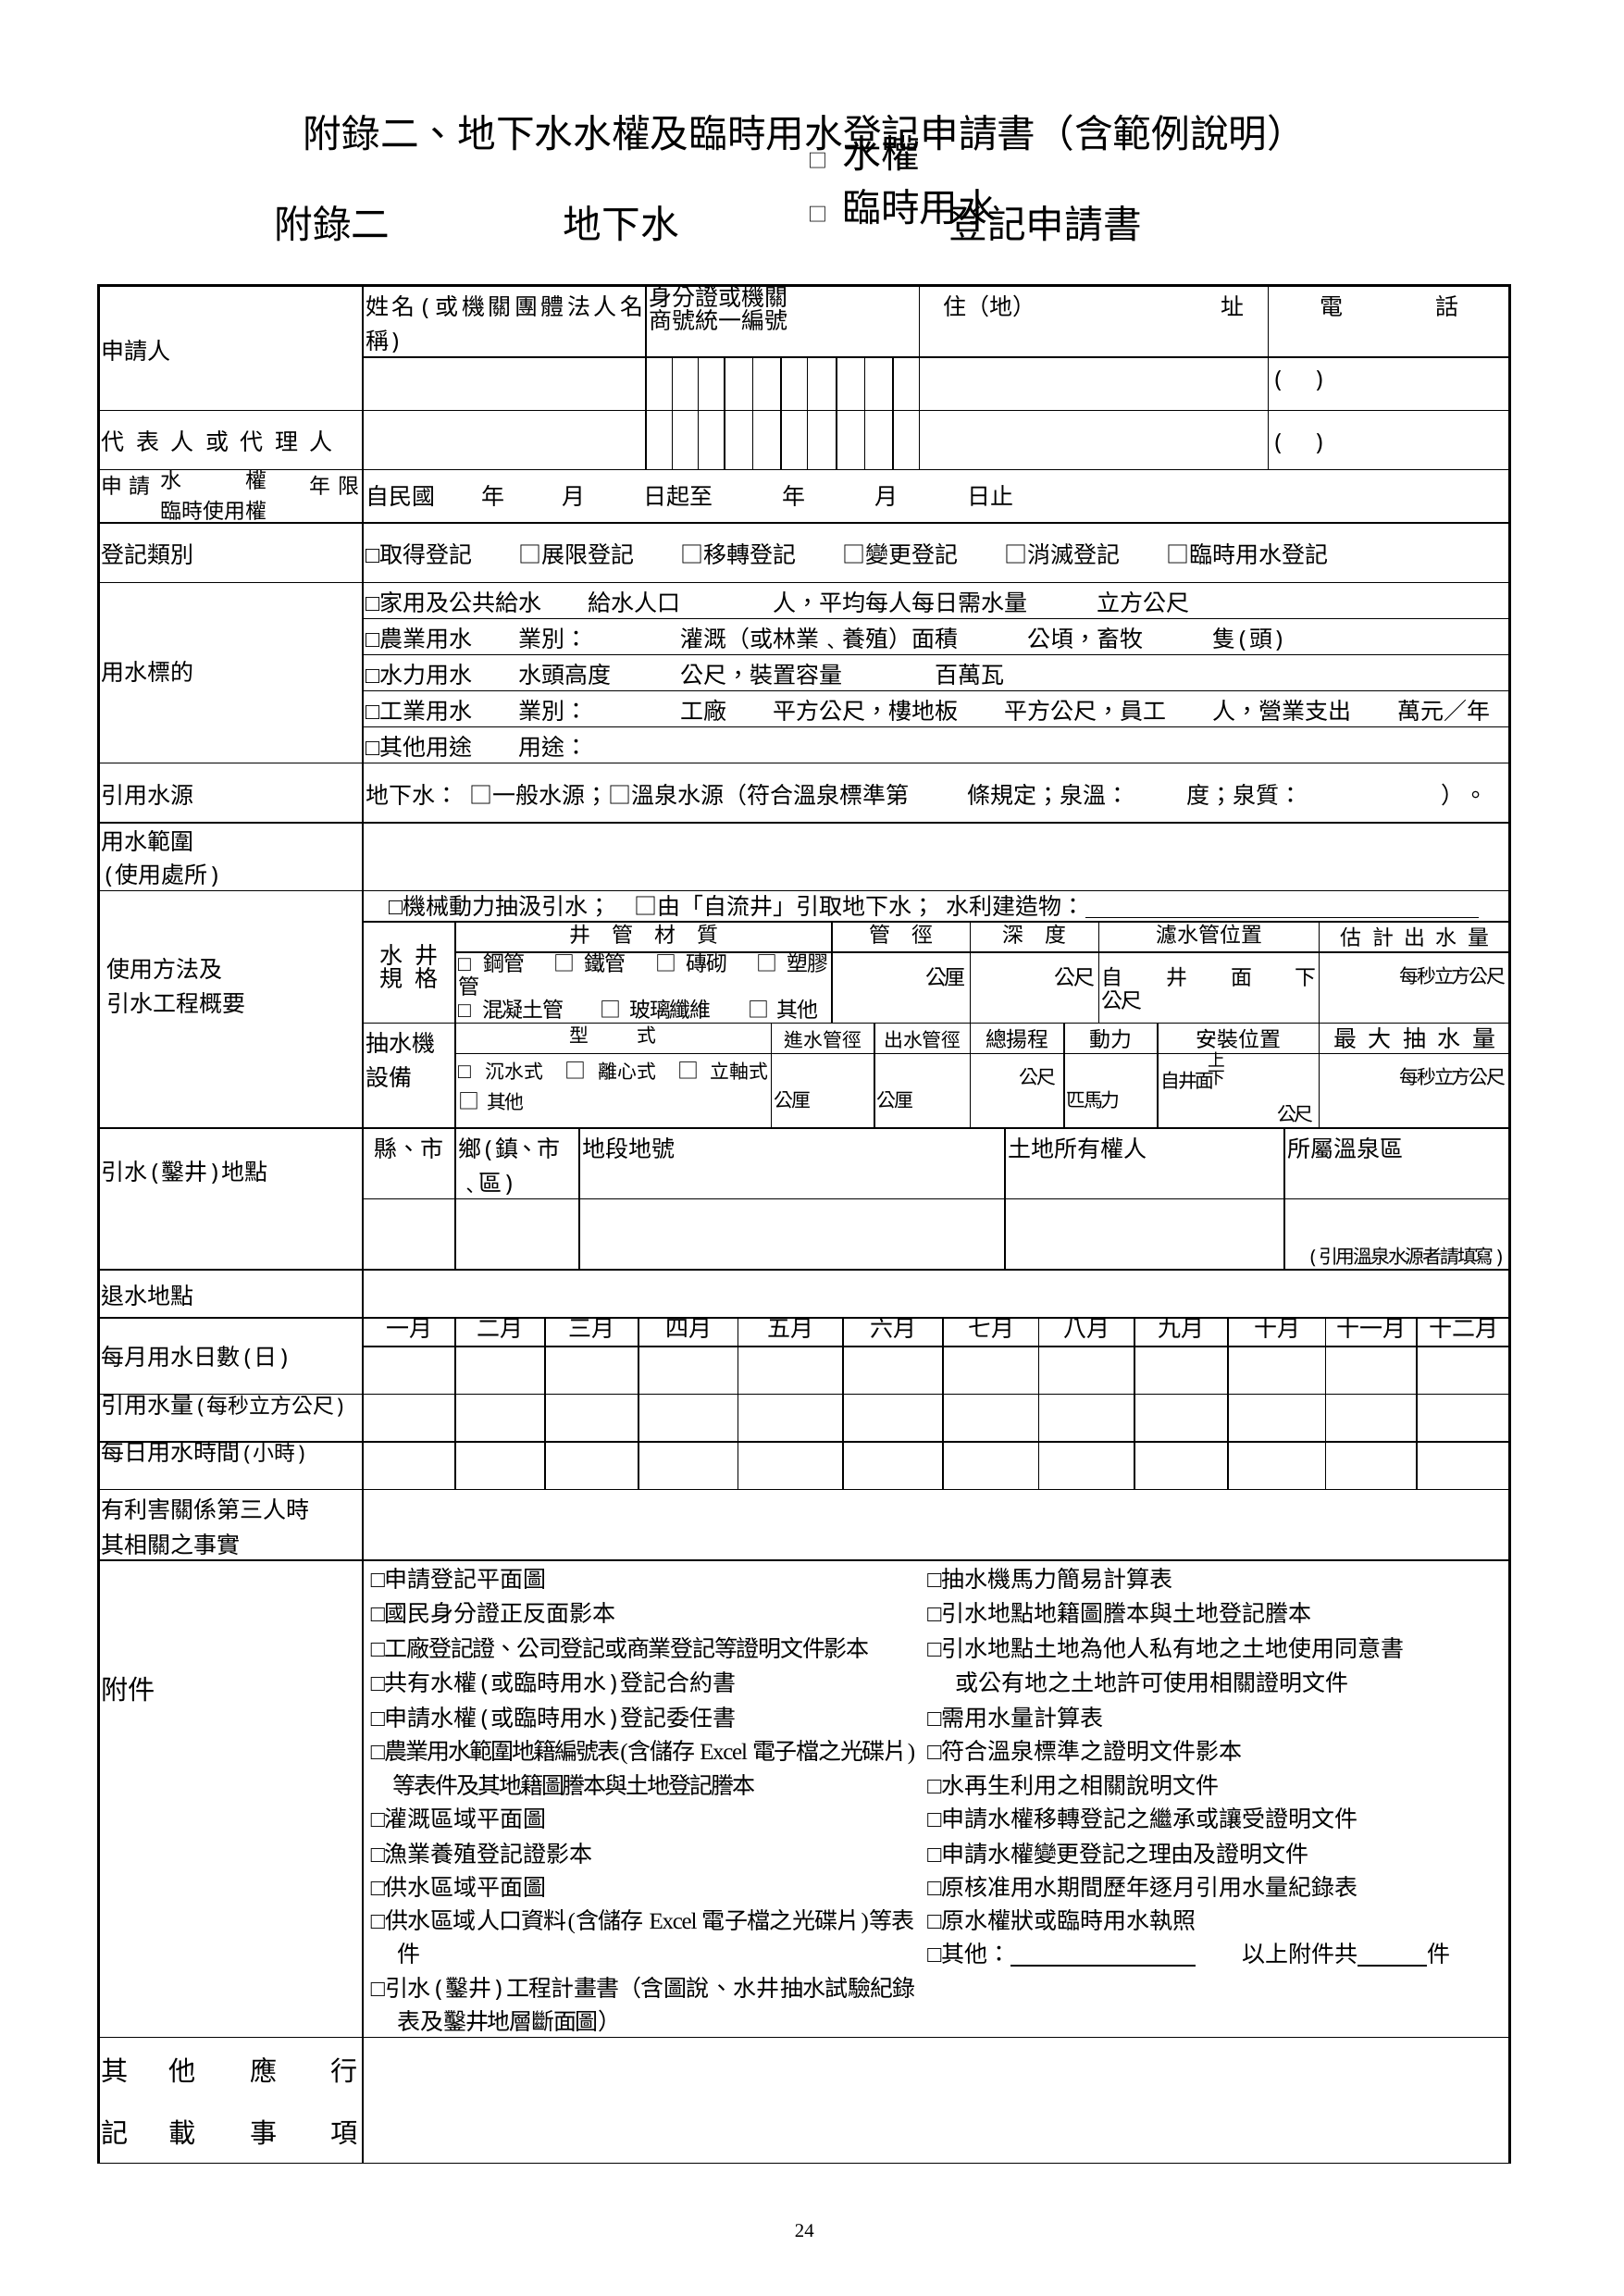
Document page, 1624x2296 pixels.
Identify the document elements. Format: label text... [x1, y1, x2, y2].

table_cell [894, 411, 919, 469]
table_cell [639, 1347, 738, 1394]
table_cell [364, 1347, 454, 1394]
table_cell 八月 [1039, 1319, 1134, 1346]
table_cell 深 度 [971, 923, 1098, 951]
table_cell 公尺 [971, 1054, 1063, 1127]
table_cell 出水管徑 [875, 1024, 970, 1052]
table_cell [920, 411, 1268, 469]
table_cell 所屬溫泉區 [1285, 1129, 1508, 1198]
table_cell [364, 1199, 454, 1269]
table_cell 地段地號 [580, 1129, 1004, 1198]
table_cell [456, 1395, 544, 1441]
table_cell [456, 1443, 544, 1489]
table_cell [944, 1395, 1038, 1441]
table_cell 抽水機設備 [364, 1024, 454, 1127]
table_cell 安裝位置 [1159, 1024, 1319, 1052]
table_cell 三月 [546, 1319, 638, 1346]
table_cell [364, 358, 645, 409]
table_cell [1006, 1199, 1283, 1269]
table_cell 總揚程 [971, 1024, 1063, 1052]
table_cell [364, 1271, 1508, 1317]
table_cell □共有水權(或臨時用水)登記合約書 [364, 1663, 919, 1698]
table_cell [1326, 1395, 1416, 1441]
table_cell 引水(鑿井)地點 [100, 1129, 362, 1269]
table_cell [738, 1347, 842, 1394]
table_cell 公厘 [875, 1054, 970, 1127]
table_cell 每秒立方公尺 [1320, 1054, 1508, 1127]
table_cell 十一月 [1326, 1319, 1416, 1346]
table_cell [673, 358, 698, 409]
table_cell [100, 1319, 362, 1346]
subtitle 附錄二、地下水水權及臨時用水登記申請書（含範例說明） [89, 90, 1519, 159]
table_cell 管 徑 [833, 923, 970, 951]
table_cell [364, 1395, 454, 1441]
table_cell □申請水權變更登記之理由及證明文件 □原核准用水期間歷年逐月引用水量紀錄表 □原水權狀或臨時用水執照 □其他： 以上附件共 件 [919, 1834, 1508, 2037]
table_cell [725, 358, 752, 409]
table_cell □機械動力抽汲引水； □由「自流井」引取地下水； 水利建造物： [364, 891, 1508, 921]
table_cell 十二月 [1418, 1319, 1508, 1346]
table_header 身分證或機關 商號統一編號 [647, 287, 919, 356]
table_cell [456, 1347, 544, 1394]
table_cell 其 他 應 行 記 載 事 項 [100, 2038, 362, 2163]
table_cell □家用及公共給水 給水人口 人，平均每人每日需水量 立方公尺 [364, 583, 1508, 617]
table_cell 井 管 材 質 [456, 923, 831, 951]
table_cell 有利害關係第三人時 其相關之事實 [100, 1490, 362, 1559]
table_cell [865, 358, 892, 409]
table_cell 自井面下 公尺 [1099, 953, 1319, 1022]
table_cell 縣、市 [364, 1129, 454, 1198]
table_header 姓名(或機關團體法人名稱) [364, 287, 645, 356]
table_cell 九月 [1135, 1319, 1227, 1346]
table_cell 動力 [1065, 1024, 1157, 1052]
table_cell [364, 824, 1508, 890]
table_cell □漁業養殖登記證影本 □供水區域平面圖 □供水區域人口資料(含儲存Excel電子檔之光碟片)等表件 □引水(鑿井)工程計畫書（含圖說、水井抽水試驗紀錄表及鑿井地層斷面圖） [364, 1834, 919, 2037]
table_cell 用水範圍 (使用處所) [100, 824, 362, 890]
table_cell □ 沉水式 □ 離心式 □ 立軸式 □ 其他 [456, 1054, 771, 1127]
table_cell [364, 411, 645, 469]
table_cell 自民國 年 月 日起至 年 月 日止 [364, 470, 1508, 522]
table_cell [546, 1347, 638, 1394]
table_cell [944, 1443, 1038, 1489]
table_header 住（地） 址 [920, 287, 1268, 356]
table_cell [456, 1199, 578, 1269]
table_cell [894, 358, 919, 409]
table_cell 自井面 公尺 [1159, 1054, 1319, 1127]
table_cell 引用水量(每秒立方公尺) [100, 1395, 362, 1441]
table_cell □工業用水 業別： 工廠 平方公尺，樓地板 平方公尺，員工 人，營業支出 萬元／年 [364, 691, 1508, 726]
text 附錄二 地下水 登記申請書 [89, 193, 1519, 249]
table_cell 地下水： □一般水源；□溫泉水源（符合溫泉標準第 條規定；泉溫： 度；泉質： ）。 [364, 763, 1508, 822]
table_cell [546, 1443, 638, 1489]
table_cell 使用方法及 引水工程概要 [100, 891, 362, 1127]
table_cell 七月 [944, 1319, 1038, 1346]
table_cell 用水標的 [100, 583, 362, 763]
table_cell [364, 1490, 1508, 1559]
table_cell [1039, 1347, 1134, 1394]
table_cell 附件 [100, 1561, 362, 2037]
table_cell 估 計 出 水 量 [1320, 923, 1508, 951]
table_cell [738, 1443, 842, 1489]
table_cell [1229, 1347, 1325, 1394]
table_cell [699, 411, 724, 469]
table_cell 公尺 [971, 953, 1098, 1022]
table_cell [844, 1347, 942, 1394]
table_cell 匹馬力 [1065, 1054, 1157, 1127]
table_cell [944, 1347, 1038, 1394]
table_cell □工廠登記證、公司登記或商業登記等證明文件影本 [364, 1628, 919, 1663]
table_cell [782, 411, 807, 469]
table_cell 公厘 [772, 1054, 874, 1127]
table_cell [725, 411, 752, 469]
table_cell [364, 1443, 454, 1489]
table_cell [844, 1395, 942, 1441]
table_cell 最 大 抽 水 量 [1320, 1024, 1508, 1052]
table_cell [837, 411, 864, 469]
table_cell [844, 1443, 942, 1489]
table_cell [1039, 1395, 1134, 1441]
table_cell 型 式 [456, 1024, 771, 1052]
table_cell 一月 [364, 1319, 454, 1346]
table_cell □引水地點土地為他人私有地之土地使用同意書 [919, 1628, 1508, 1663]
table_cell [639, 1443, 738, 1489]
table_cell 申 請 年 限 [100, 470, 362, 522]
table_cell [639, 1395, 738, 1441]
table_cell □需用水量計算表 □符合溫泉標準之證明文件影本 □水再生利用之相關說明文件 □申請水權移轉登記之繼承或讓受證明文件 [919, 1698, 1508, 1834]
table_cell □農業用水 業別： 灌溉（或林業﹑養殖）面積 公頃，畜牧 隻(頭) [364, 619, 1508, 654]
table_cell 公厘 [833, 953, 970, 1022]
table_cell 濾水管位置 [1099, 923, 1319, 951]
table_cell [1326, 1347, 1416, 1394]
table_cell [1326, 1443, 1416, 1489]
table_cell 鄉(鎮、市﹑區) [456, 1129, 578, 1198]
table_cell 六月 [844, 1319, 942, 1346]
table_cell [1229, 1443, 1325, 1489]
table_cell [920, 358, 1268, 409]
table_cell [1418, 1443, 1508, 1489]
table_cell [808, 358, 836, 409]
table_cell 每秒立方公尺 [1320, 953, 1508, 1022]
table_cell [1039, 1443, 1134, 1489]
table_cell ( ) [1269, 358, 1508, 409]
table_cell [647, 358, 672, 409]
table_cell 引用水源 [100, 763, 362, 822]
table_cell [673, 411, 698, 469]
table_cell □申請登記平面圖 □國民身分證正反面影本 [364, 1561, 919, 1628]
table_cell [753, 358, 780, 409]
table_cell [1418, 1395, 1508, 1441]
table_cell 四月 [639, 1319, 738, 1346]
table_cell 代 表 人 或 代 理 人 [100, 411, 362, 469]
table_cell 每月用水日數(日) [100, 1346, 362, 1394]
table_cell [865, 411, 892, 469]
table_cell □申請水權(或臨時用水)登記委任書 □農業用水範圍地籍編號表(含儲存Excel電子檔之光碟片)等表件及其地籍圖謄本與土地登記謄本 □灌溉區域平面圖 [364, 1698, 919, 1834]
table_cell □取得登記 □展限登記 □移轉登記 □變更登記 □消滅登記 □臨時用水登記 [364, 524, 1508, 581]
table_cell ( ) [1269, 411, 1508, 469]
table_cell [1135, 1443, 1227, 1489]
table_cell □其他用途 用途： [364, 727, 1508, 763]
table_cell [546, 1395, 638, 1441]
table_cell 十月 [1229, 1319, 1325, 1346]
table_cell [647, 411, 672, 469]
table_cell [364, 2038, 1508, 2163]
table_cell 土地所有權人 [1006, 1129, 1283, 1198]
table_cell 退水地點 [100, 1271, 362, 1317]
table_cell [738, 1395, 842, 1441]
table_cell 登記類別 [100, 524, 362, 581]
table_cell [753, 411, 780, 469]
table_cell [808, 411, 836, 469]
table_cell 五月 [738, 1319, 842, 1346]
table_cell [699, 358, 724, 409]
table_cell □ 鋼管 □ 鐵管 □ 磚砌 □ 塑膠管 □ 混凝土管 □ 玻璃纖維 □ 其他 [456, 953, 831, 1022]
table_cell [1135, 1395, 1227, 1441]
table_cell [580, 1199, 1004, 1269]
table_cell □水力用水 水頭高度 公尺，裝置容量 百萬瓦 [364, 655, 1508, 690]
table_cell [837, 358, 864, 409]
table_cell □抽水機馬力簡易計算表 □引水地點地籍圖謄本與土地登記謄本 [919, 1561, 1508, 1628]
table_cell [1135, 1347, 1227, 1394]
table_cell 二月 [456, 1319, 544, 1346]
table_cell [782, 358, 807, 409]
table_header 申請人 [100, 287, 362, 409]
table_cell (引用溫泉水源者請填寫) [1285, 1199, 1508, 1269]
table_cell [1229, 1395, 1325, 1441]
table_cell 進水管徑 [772, 1024, 874, 1052]
table_cell 水 井 規 格 [364, 923, 454, 1022]
table_cell 或公有地之土地許可使用相關證明文件 [919, 1663, 1508, 1698]
table_cell [1418, 1347, 1508, 1394]
table_cell 每日用水時間(小時) [100, 1443, 362, 1489]
table_header 電 話 [1269, 287, 1508, 356]
